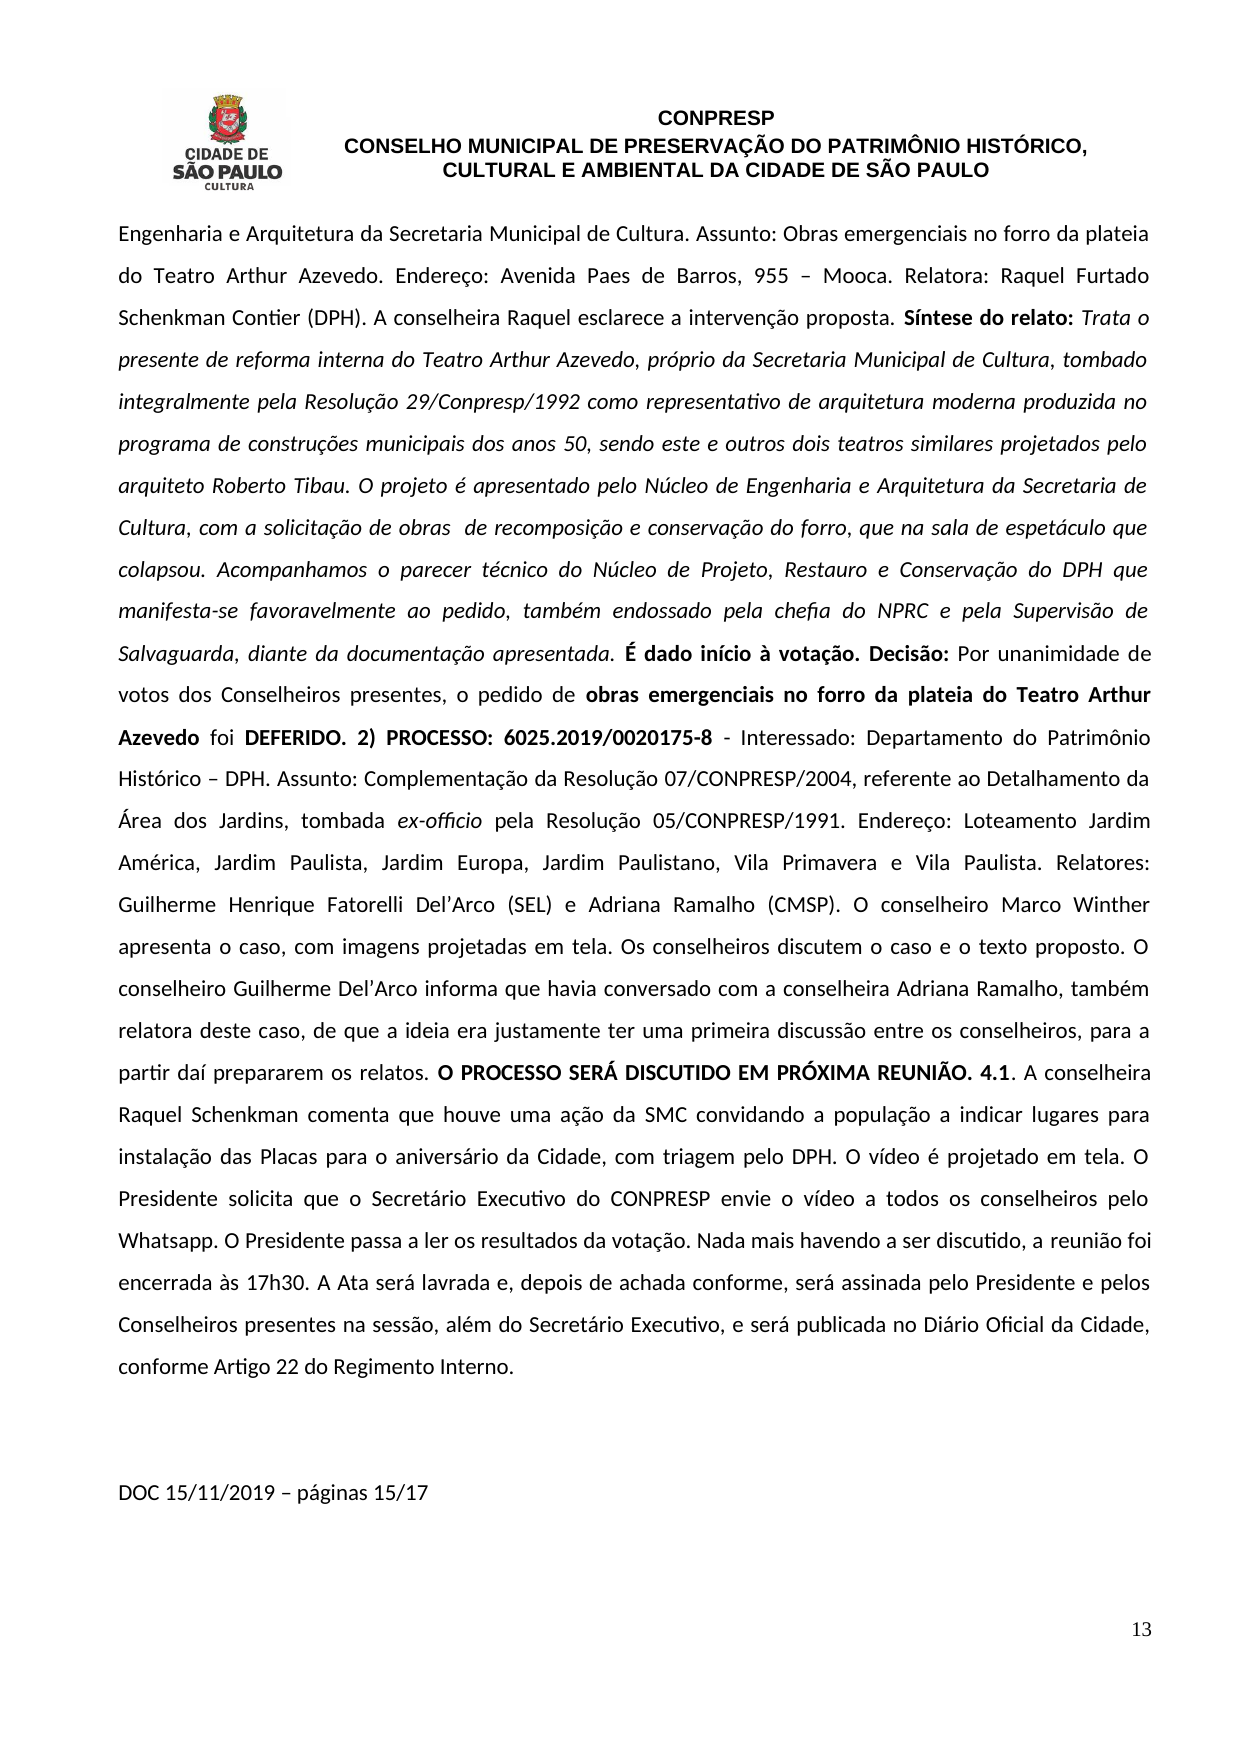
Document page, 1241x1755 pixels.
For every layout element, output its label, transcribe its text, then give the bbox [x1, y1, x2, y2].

text Engenharia e Arquitetura da Secretaria Municipal de Cultura. Assunto: Obras emergenciais no forro da plateia do Teatro Arthur Azevedo. Endereço: Avenida Paes de Barros, 955 – Mooca. Relatora: Raquel Furtado Schenkman Contier (DPH). A conselheira Raquel esclarece a intervenção proposta. Síntese do relato: Trata o presente de reforma interna do Teatro Arthur Azevedo, próprio da Secretaria Municipal de Cultura, tombado integralmente pela Resolução 29/Conpresp/1992 como representativo de arquitetura moderna produzida no programa de construções municipais dos anos 50, sendo este e outros dois teatros similares projetados pelo arquiteto Roberto Tibau. O projeto é apresentado pelo Núcleo de Engenharia e Arquitetura da Secretaria de Cultura, com a solicitação de obras de recomposição e conservação do forro, que na sala de espetáculo que colapsou. Acompanhamos o parecer técnico do Núcleo de Projeto, Restauro e Conservação do DPH que manifesta-se favoravelmente ao pedido, também endossado pela chefia do NPRC e pela Supervisão de Salvaguarda, diante da documentação apresentada. É dado início à votação. Decisão: Por unanimidade de votos dos Conselheiros presentes, o pedido de obras emergenciais no forro da plateia do Teatro Arthur Azevedo foi DEFERIDO. 2) PROCESSO: 6025.2019/0020175-8 - Interessado: Departamento do Patrimônio Histórico – DPH. Assunto: Complementação da Resolução 07/CONPRESP/2004, referente ao Detalhamento da Área dos Jardins, tombada ex-officio pela Resolução 05/CONPRESP/1991. Endereço: Loteamento Jardim América, Jardim Paulista, Jardim Europa, Jardim Paulistano, Vila Primavera e Vila Paulista. Relatores: Guilherme Henrique Fatorelli Del’Arco (SEL) e Adriana Ramalho (CMSP). O conselheiro Marco Winther apresenta o caso, com imagens projetadas em tela. Os conselheiros discutem o caso e o texto proposto. O conselheiro Guilherme Del’Arco informa que havia conversado com a conselheira Adriana Ramalho, também relatora deste caso, de que a ideia era justamente ter uma primeira discussão entre os conselheiros, para a partir daí prepararem os relatos. O PROCESSO SERÁ DISCUTIDO EM PRÓXIMA REUNIÃO. 4.1. A conselheira Raquel Schenkman comenta que houve uma ação da SMC convidando a população a indicar lugares para instalação das Placas para o aniversário da Cidade, com triagem pelo DPH. O vídeo é projetado em tela. O Presidente solicita que o Secretário Executivo do CONPRESP envie o vídeo a todos os conselheiros pelo Whatsapp. O Presidente passa a ler os resultados da votação. Nada mais havendo a ser discutido, a reunião foi encerrada às 17h30. A Ata será lavrada e, depois de achada conforme, será assinada pelo Presidente e pelos Conselheiros presentes na sessão, além do Secretário Executivo, e será publicada no Diário Oficial da Cidade, conforme Artigo 22 do Regimento Interno. [118, 219, 1152, 1380]
text DOC 15/11/2019 – páginas 15/17 [118, 1478, 1152, 1506]
